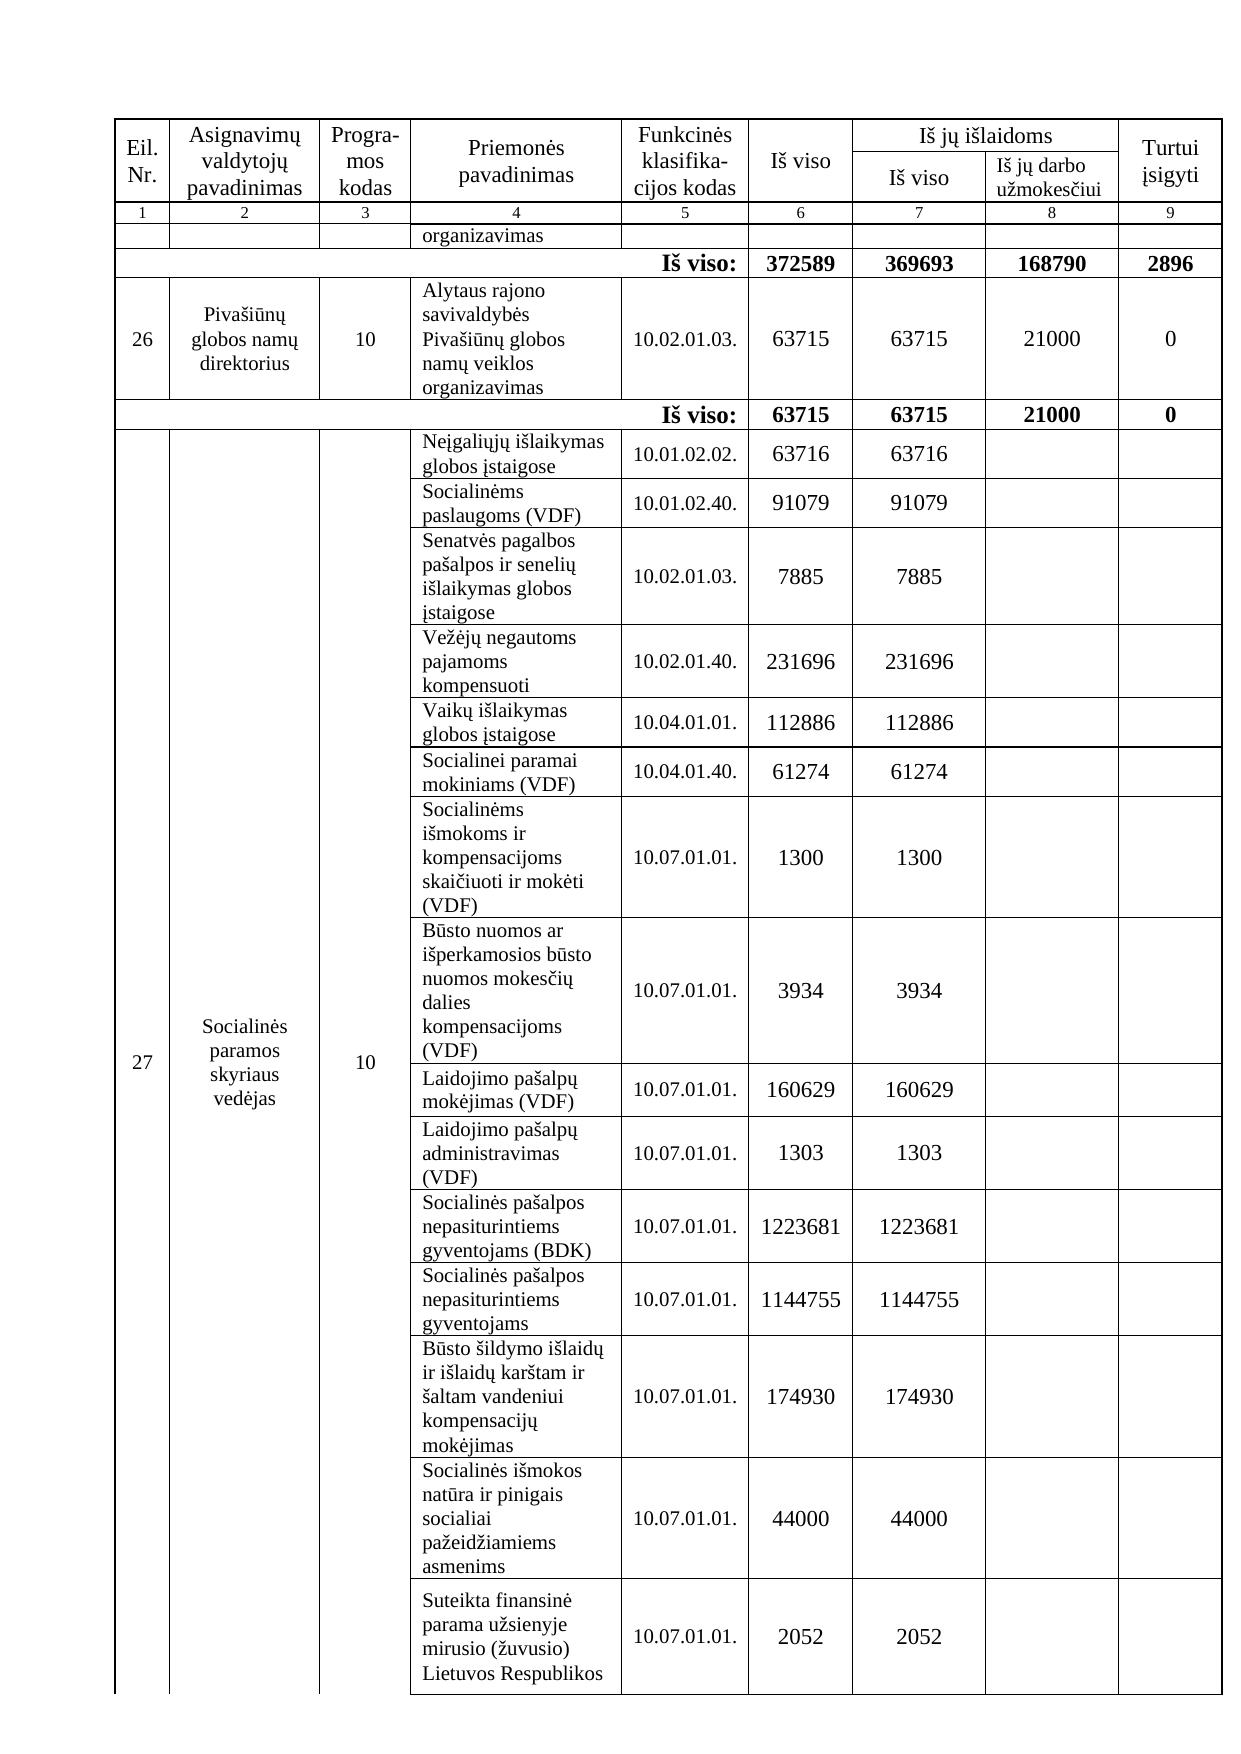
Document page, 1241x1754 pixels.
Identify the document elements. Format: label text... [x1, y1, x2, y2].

table_cell [320, 224, 410, 247]
table_cell 369693 [853, 249, 985, 277]
table_cell 63716 [853, 430, 985, 478]
table_cell 3 [320, 203, 410, 222]
table_header Eil. Nr. [116, 120, 169, 201]
table_cell Laidojimo pašalpų administravimas (VDF) [411, 1117, 621, 1189]
table_cell [1119, 1263, 1221, 1335]
table_cell 7885 [749, 528, 852, 624]
table_cell [1119, 748, 1221, 796]
table_header Funkcinės klasifika-cijos kodas [622, 120, 748, 201]
table_cell 26 [116, 278, 169, 399]
table_cell [986, 1190, 1118, 1262]
table_cell [853, 225, 985, 247]
table_cell 231696 [749, 625, 852, 697]
table_cell 63715 [749, 278, 852, 399]
table_cell 10.02.01.03. [622, 528, 748, 624]
table_header Priemonės pavadinimas [411, 120, 621, 201]
table_cell 1144755 [749, 1263, 852, 1335]
table_cell Iš viso: [116, 249, 748, 277]
table_cell 2 [170, 203, 319, 222]
table_cell Socialinės paramos skyriaus vedėjas [170, 430, 319, 1694]
table_cell Būsto nuomos ar išperkamosios būsto nuomos mokesčių dalies kompensacijoms (VDF) [411, 918, 621, 1062]
table_cell Laidojimo pašalpų mokėjimas (VDF) [411, 1064, 621, 1116]
table_cell 21000 [986, 278, 1118, 399]
table_cell 10.02.01.40. [622, 625, 748, 697]
table_cell [986, 1064, 1118, 1116]
table_cell 168790 [986, 249, 1118, 277]
table_cell [986, 748, 1118, 796]
table_cell [1119, 528, 1221, 624]
table_cell [986, 225, 1118, 247]
table_cell 10.01.02.40. [622, 479, 748, 527]
table_cell 10.02.01.03. [622, 278, 748, 399]
table_cell 2896 [1119, 249, 1221, 277]
table_cell 27 [116, 430, 169, 1694]
table_cell 10.01.02.02. [622, 430, 748, 478]
table_cell [1119, 1117, 1221, 1189]
table_header Progra-mos kodas [320, 120, 410, 201]
table_cell 44000 [853, 1458, 985, 1578]
table_cell [986, 430, 1118, 478]
table_cell 112886 [853, 698, 985, 746]
table_cell [986, 1579, 1118, 1694]
table_cell 61274 [853, 748, 985, 796]
table_cell [986, 918, 1118, 1062]
table_cell [1119, 430, 1221, 478]
table_cell 1303 [749, 1117, 852, 1189]
table_cell [1119, 1579, 1221, 1694]
table_cell 1300 [749, 797, 852, 917]
table_cell 63715 [749, 400, 852, 428]
table_cell 0 [1119, 400, 1221, 428]
table_cell 63715 [853, 278, 985, 399]
table_header Turtui įsigyti [1119, 120, 1221, 201]
table_cell 3934 [853, 918, 985, 1062]
table_cell 1223681 [853, 1190, 985, 1262]
table_cell Iš viso: [116, 400, 748, 428]
table_cell 10.07.01.01. [622, 1190, 748, 1262]
table_cell 91079 [853, 479, 985, 527]
table_cell [1119, 698, 1221, 746]
table_cell [986, 528, 1118, 624]
table_cell [116, 224, 169, 247]
table_cell Socialinės pašalpos nepasiturintiems gyventojams [411, 1263, 621, 1335]
table_cell 21000 [986, 400, 1118, 428]
table_cell 1223681 [749, 1190, 852, 1262]
table_cell 112886 [749, 698, 852, 746]
table_cell 1144755 [853, 1263, 985, 1335]
table_cell [1119, 625, 1221, 697]
table_cell 63716 [749, 430, 852, 478]
table_cell Neįgaliųjų išlaikymas globos įstaigose [411, 430, 621, 478]
table_cell 10.07.01.01. [622, 1579, 748, 1694]
table_cell 7885 [853, 528, 985, 624]
table_cell [986, 625, 1118, 697]
table_cell Socialinei paramai mokiniams (VDF) [411, 748, 621, 796]
table_cell Vežėjų negautoms pajamoms kompensuoti [411, 625, 621, 697]
table_cell 2052 [749, 1579, 852, 1694]
table_cell 2052 [853, 1579, 985, 1694]
table_cell 91079 [749, 479, 852, 527]
table_cell 1 [116, 203, 169, 222]
table_cell [1119, 479, 1221, 527]
table_cell 10.07.01.01. [622, 1458, 748, 1578]
table_cell Socialinėms išmokoms ir kompensacijoms skaičiuoti ir mokėti (VDF) [411, 797, 621, 917]
table_cell Socialinės išmokos natūra ir pinigais socialiai pažeidžiamiems asmenims [411, 1458, 621, 1578]
table_cell 160629 [853, 1064, 985, 1116]
table_cell [170, 224, 319, 247]
table_cell 160629 [749, 1064, 852, 1116]
table_cell [986, 1117, 1118, 1189]
table_cell Socialinėms paslaugoms (VDF) [411, 479, 621, 527]
table_cell 6 [749, 203, 852, 222]
table_cell 44000 [749, 1458, 852, 1578]
table_cell 174930 [749, 1336, 852, 1457]
table_cell 174930 [853, 1336, 985, 1457]
table_cell 10.07.01.01. [622, 1117, 748, 1189]
table_cell 10.07.01.01. [622, 1263, 748, 1335]
table_cell 3934 [749, 918, 852, 1062]
table_cell 8 [986, 203, 1118, 222]
table_cell [622, 225, 748, 247]
table_cell 10.04.01.40. [622, 748, 748, 796]
table_cell Iš jų darbo užmokesčiui [986, 152, 1118, 201]
table_cell Vaikų išlaikymas globos įstaigose [411, 698, 621, 746]
table_cell 231696 [853, 625, 985, 697]
table_header Iš viso [749, 120, 852, 201]
table_cell 10.07.01.01. [622, 797, 748, 917]
table_cell [1119, 225, 1221, 247]
table_cell [986, 1336, 1118, 1457]
table_cell 1303 [853, 1117, 985, 1189]
table_cell 10 [320, 278, 410, 399]
table_cell [1119, 1064, 1221, 1116]
table_cell [986, 698, 1118, 746]
table_cell 10.07.01.01. [622, 918, 748, 1062]
table_cell 10.07.01.01. [622, 1336, 748, 1457]
table_cell Socialinės pašalpos nepasiturintiems gyventojams (BDK) [411, 1190, 621, 1262]
table_cell Pivašiūnų globos namų direktorius [170, 278, 319, 399]
table_cell organizavimas [411, 225, 621, 247]
table_header Iš jų išlaidoms [853, 120, 1118, 151]
table_cell [986, 479, 1118, 527]
table_cell 4 [411, 203, 621, 222]
table_cell 372589 [749, 249, 852, 277]
table_cell 61274 [749, 748, 852, 796]
table_cell Būsto šildymo išlaidų ir išlaidų karštam ir šaltam vandeniui kompensacijų mokėjimas [411, 1336, 621, 1457]
table_cell [1119, 797, 1221, 917]
table_cell Alytaus rajono savivaldybės Pivašiūnų globos namų veiklos organizavimas [411, 278, 621, 399]
table_cell 63715 [853, 400, 985, 428]
table_cell [986, 1458, 1118, 1578]
table_cell [986, 797, 1118, 917]
table_cell 0 [1119, 278, 1221, 399]
table_cell [1119, 918, 1221, 1062]
table_cell Suteikta finansinė parama užsienyje mirusio (žuvusio) Lietuvos Respublikos [411, 1579, 621, 1694]
table_cell 5 [622, 203, 748, 222]
table_cell 10 [320, 430, 410, 1694]
table_cell 10.07.01.01. [622, 1064, 748, 1116]
table_cell 9 [1119, 203, 1221, 222]
table_cell [1119, 1336, 1221, 1457]
table_cell [986, 1263, 1118, 1335]
table_cell 10.04.01.01. [622, 698, 748, 746]
table_cell [749, 225, 852, 247]
table_header Asignavimų valdytojų pavadinimas [170, 120, 319, 201]
table_cell 7 [853, 203, 985, 222]
table_cell Iš viso [853, 152, 985, 201]
table_cell 1300 [853, 797, 985, 917]
table_cell [1119, 1458, 1221, 1578]
table_cell [1119, 1190, 1221, 1262]
table_cell Senatvės pagalbos pašalpos ir senelių išlaikymas globos įstaigose [411, 528, 621, 624]
